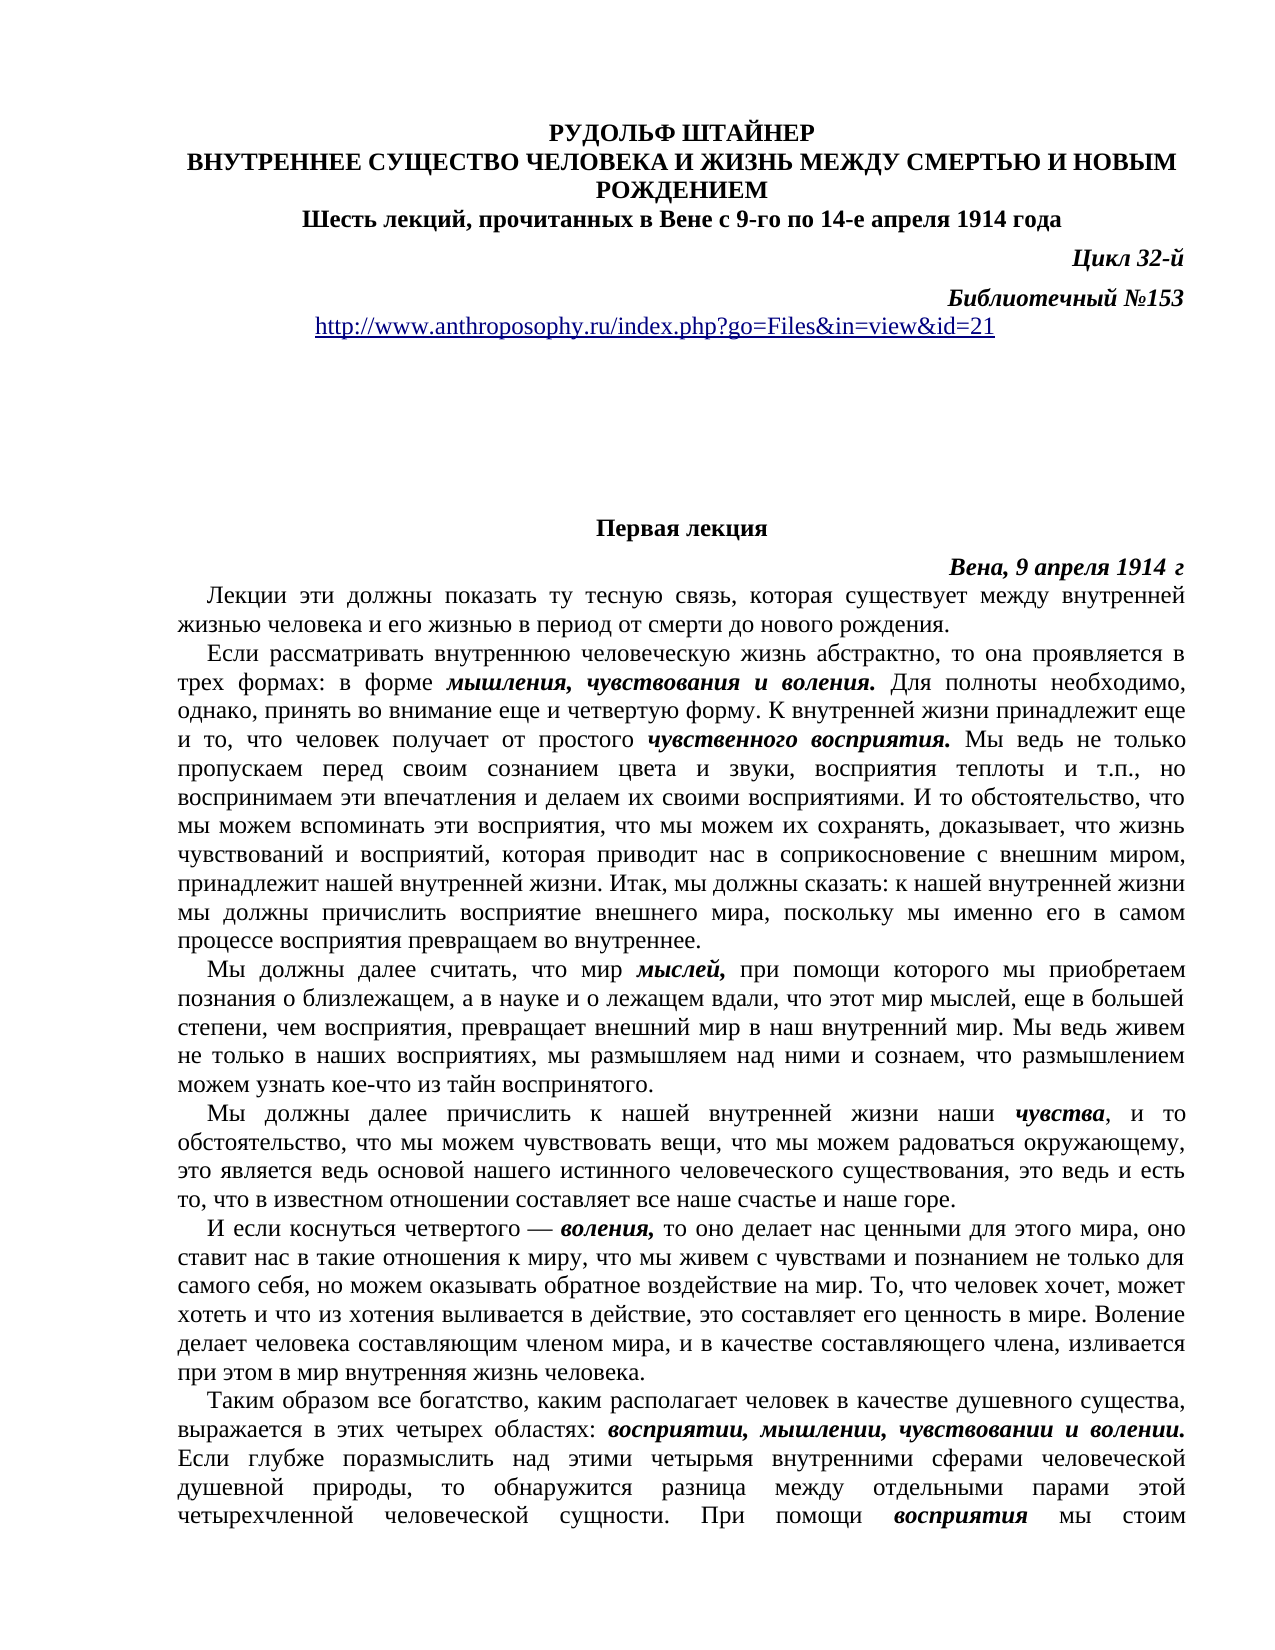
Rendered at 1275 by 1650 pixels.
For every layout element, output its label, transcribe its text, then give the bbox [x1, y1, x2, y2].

text Мы должны далее считать, что мир мыслей, при помощи которого мы приобретаем познания о близлежащем, а в науке и о лежащем вдали, что этот мир мыслей, еще в большей степени, чем восприятия, превращает внешний мир в наш внутренний мир. Мы ведь живем не только в наших восприятиях, мы размышляем над ними и сознаем, что размышлением можем узнать кое-что из тайн воспринятого. [177, 954, 1186, 1098]
text Лекции эти должны показать ту тесную связь, которая существует между внутренней жизнью человека и его жизнью в период от смерти до нового рождения. [177, 581, 1186, 638]
text Мы должны далее причислить к нашей внутренней жизни наши чувства, и то обстоятельство, что мы можем чувствовать вещи, что мы можем радоваться окружающему, это является ведь основой нашего истинного человеческого существования, это ведь и есть то, что в известном отношении составляет все наше счастье и наше горе. [177, 1098, 1186, 1213]
text Цикл 32-й [177, 243, 1186, 272]
text http://www.anthroposophy.ru/index.php?go=Files&in=view&id=21 [177, 311, 1186, 340]
text Вена, 9 апреля 1914 г [177, 552, 1186, 581]
text РУДОЛЬФ ШТАЙНЕР [177, 118, 1186, 147]
text И если коснуться четвертого — воления, то оно делает нас ценными для этого мира, оно ставит нас в такие отношения к миру, что мы живем с чувствами и познанием не только для самого себя, но можем оказывать обратное воздействие на мир. То, что человек хочет, может хотеть и что из хотения выливается в действие, это составляет его ценность в мире. Воление делает человека составляющим членом мира, и в качестве составляющего члена, изливается при этом в мир внутренняя жизнь человека. [177, 1213, 1186, 1386]
text ВНУТРЕННЕЕ СУЩЕСТВО ЧЕЛОВЕКА И ЖИЗНЬ МЕЖДУ СМЕРТЬЮ И НОВЫМ РОЖДЕНИЕМ [177, 147, 1186, 204]
text Шесть лекций, прочитанных в Вене с 9-го по 14-е апреля 1914 года [177, 204, 1186, 233]
text Первая лекция [177, 513, 1186, 541]
text Таким образом все богатство, каким располагает человек в качестве душевного существа, выражается в этих четырех областях: восприятии, мышлении, чувствовании и волении. Если глубже поразмыслить над этими четырьмя внутренними сферами человеческой душевной природы, то обнаружится разница между отдельными парами этой четырехчленной человеческой сущности. При помощи восприятия мы стоим [177, 1386, 1186, 1529]
text Библиотечный №153 [177, 283, 1186, 311]
text Если рассматривать внутреннюю человеческую жизнь абстрактно, то она проявляется в трех формах: в форме мышления, чувствования и воления. Для полноты необходимо, однако, принять во внимание еще и четвертую форму. К внутренней жизни принадлежит еще и то, что человек получает от простого чувственного восприятия. Мы ведь не только пропускаем перед своим сознанием цвета и звуки, восприятия теплоты и т.п., но воспринимаем эти впечатления и делаем их своими восприятиями. И то обстоятельство, что мы можем вспоминать эти восприятия, что мы можем их сохранять, доказывает, что жизнь чувствований и восприятий, которая приводит нас в соприкосновение с внешним миром, принадлежит нашей внутренней жизни. Итак, мы должны сказать: к нашей внутренней жизни мы должны причислить восприятие внешнего мира, поскольку мы именно его в самом процессе восприятия превращаем во внутреннее. [177, 638, 1186, 954]
